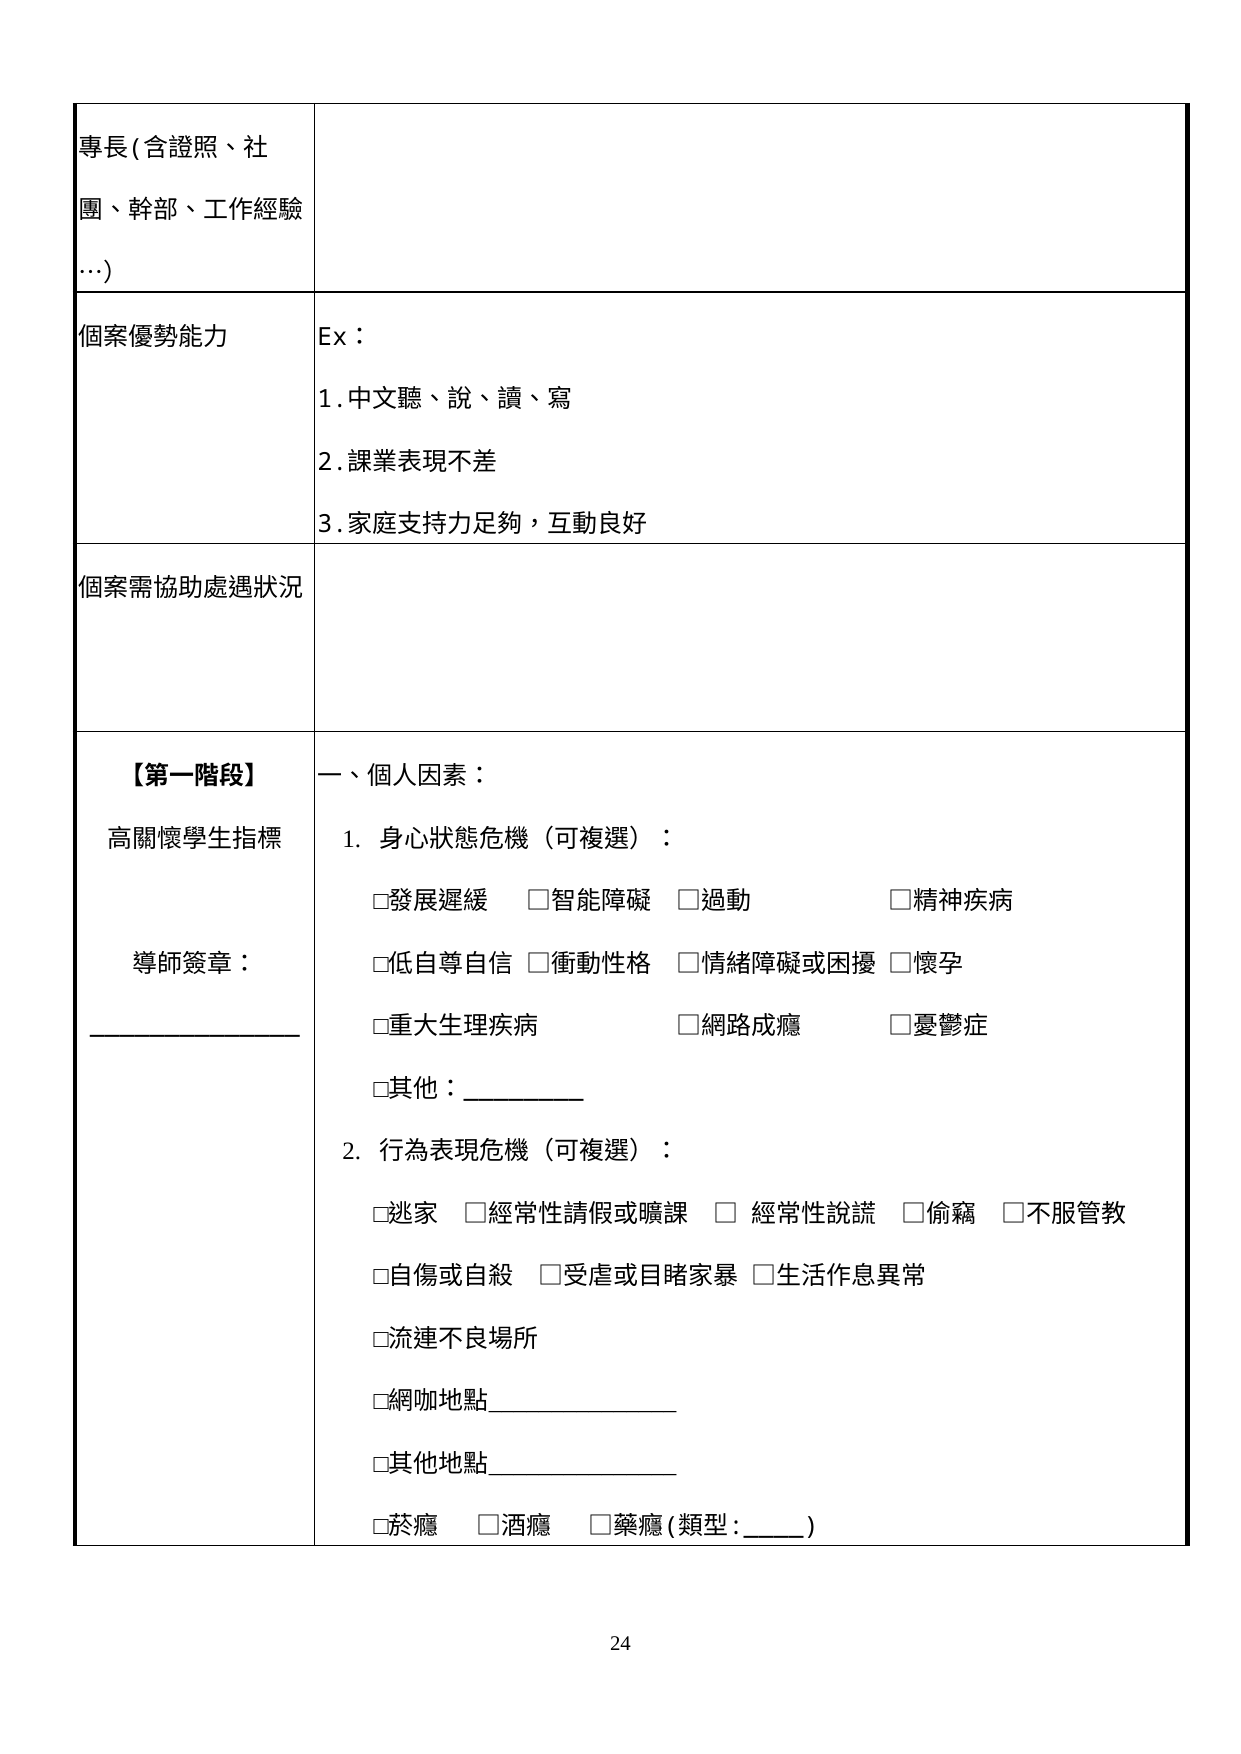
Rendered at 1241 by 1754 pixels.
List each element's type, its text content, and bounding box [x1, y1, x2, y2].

table_cell Ex： 1.中文聽、說、讀、寫 2.課業表現不差 3.家庭支持力足夠，互動良好 [315, 293, 1185, 542]
table_cell 一、個人因素： 身心狀態危機（可複選）： □發展遲緩 □智能障礙 □過動 □精神疾病 □低自尊自信 □衝動性格 □情緒障礙或困擾 □懷孕 □重大生理疾病 □網路成癮 □憂鬱症 □其他：________ 行為表現危機（可複選）： □逃家 □經常性請假或曠課 □ 經常性說謊 □偷竊 □不服管教 □自傷或自殺 □受虐或目睹家暴 □生活作息異常 □流連不良場所 □網咖地點_______________ □其他地點_______________ □菸癮 □酒癮 □藥癮(類型:____) [315, 732, 1185, 1544]
table_cell 個案需協助處遇狀況 [77, 544, 314, 731]
table_cell 專長(含證照、社團、幹部、工作經驗…） [77, 104, 314, 291]
table_cell 個案優勢能力 [77, 293, 314, 542]
table_cell 【第一階段】 高關懷學生指標 導師簽章： ______________ [77, 732, 314, 1544]
table_cell [315, 104, 1185, 291]
table_cell [315, 544, 1185, 731]
